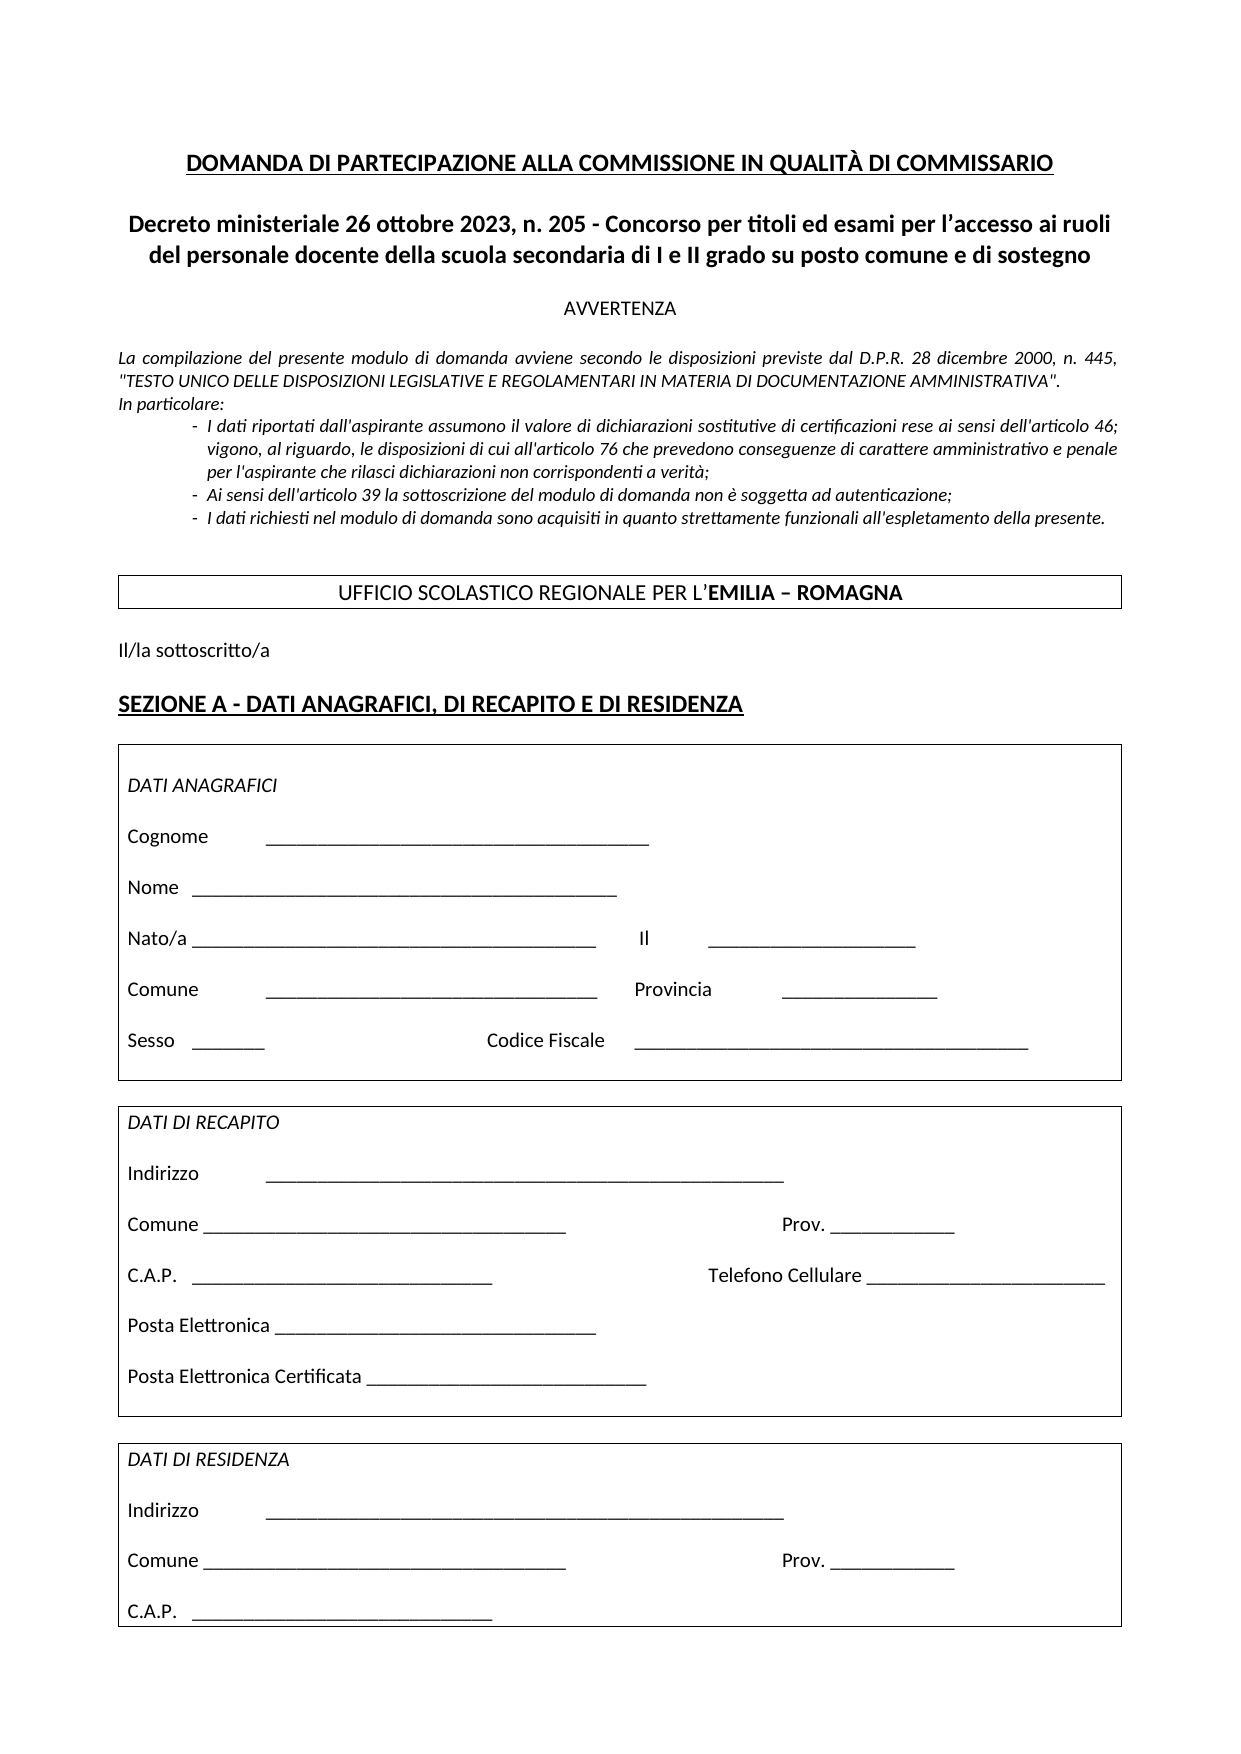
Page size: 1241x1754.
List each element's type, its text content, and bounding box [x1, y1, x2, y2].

text SEZIONE A - DATI ANAGRAFICI, DI RECAPITO E DI RESIDENZA [118, 688, 1122, 719]
text DATI DI RECAPITO [119, 1107, 1121, 1135]
text C.A.P. _____________________________ [119, 1595, 1121, 1626]
text Sesso _______ Codice Fiscale ______________________________________ [119, 1024, 1121, 1052]
list I dati riportati dall'aspirante assumono il valore di dichiarazioni sostitutive di certificazioni rese ai sensi dell'articolo 46; vigono, al riguardo, le disposizioni di cui all'articolo 76 che prevedono conseguenze di carattere amministrativo e penale per l'aspirante che rilasci dichiarazioni non corrispondenti a verità; [192, 415, 1122, 483]
list I dati richiesti nel modulo di domanda sono acquisiti in quanto strettamente funzionali all'espletamento della presente. [192, 506, 1122, 529]
text DOMANDA DI PARTECIPAZIONE ALLA COMMISSIONE IN QUALITÀ DI COMMISSARIO [118, 148, 1122, 178]
text DATI ANAGRAFICI [119, 769, 1121, 798]
text In particolare: [118, 392, 1122, 415]
text UFFICIO SCOLASTICO REGIONALE PER L’EMILIA – ROMAGNA [119, 576, 1121, 608]
text Il/la sottoscritto/a [118, 637, 1122, 663]
list Ai sensi dell'articolo 39 la sottoscrizione del modulo di domanda non è soggetta ad autenticazione; [192, 483, 1122, 506]
text La compilazione del presente modulo di domanda avviene secondo le disposizioni previste dal D.P.R. 28 dicembre 2000, n. 445, "TESTO UNICO DELLE DISPOSIZIONI LEGISLATIVE E REGOLAMENTARI IN MATERIA DI DOCUMENTAZIONE AMMINISTRATIVA". [118, 346, 1122, 392]
text Comune ________________________________ Provincia _______________ [119, 973, 1121, 1001]
text Nome _________________________________________ [119, 871, 1121, 900]
text Comune ___________________________________ Prov. ____________ [119, 1208, 1121, 1236]
text Posta Elettronica Certificata ___________________________ [119, 1360, 1121, 1389]
text Cognome _____________________________________ [119, 820, 1121, 849]
text C.A.P. _____________________________ Telefono Cellulare _______________________ [119, 1259, 1121, 1287]
text Posta Elettronica _______________________________ [119, 1309, 1121, 1338]
text Decreto ministeriale 26 ottobre 2023, n. 205 - Concorso per titoli ed esami per l’accesso ai ruoli del personale docente della scuola secondaria di I e II grado su posto comune e di sostegno [118, 209, 1122, 270]
text DATI DI RESIDENZA [119, 1444, 1121, 1471]
text Comune ___________________________________ Prov. ____________ [119, 1544, 1121, 1573]
text Indirizzo __________________________________________________ [119, 1494, 1121, 1522]
text AVVERTENZA [118, 295, 1122, 321]
text Indirizzo __________________________________________________ [119, 1157, 1121, 1186]
text Nato/a _______________________________________ Il ____________________ [119, 922, 1121, 951]
